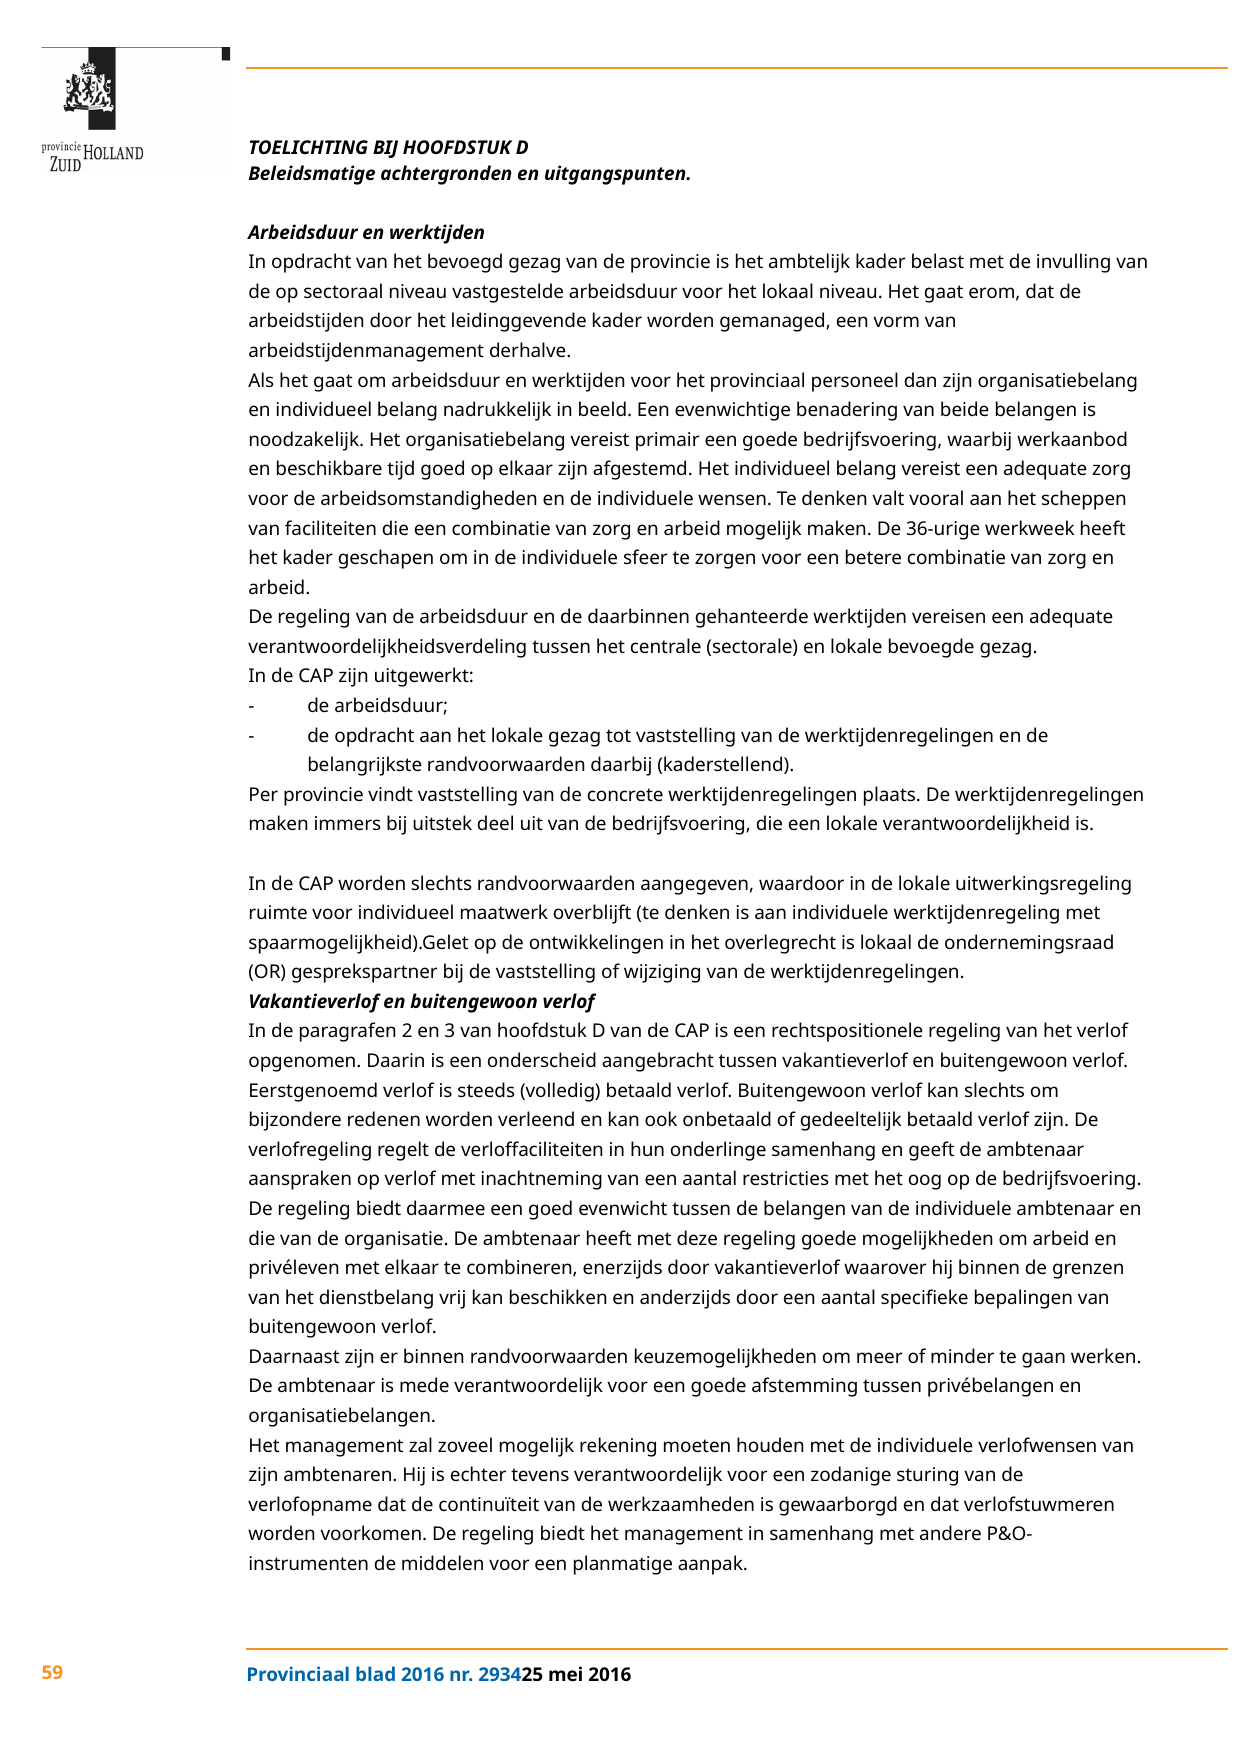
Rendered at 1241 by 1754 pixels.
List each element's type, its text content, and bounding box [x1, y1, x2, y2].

text In de paragrafen 2 en 3 van hoofdstuk D van de CAP is een rechtspositionele regeling van het verlof opgenomen. Daarin is een onderscheid aangebracht tussen vakantieverlof en buitengewoon verlof. Eerstgenoemd verlof is steeds (volledig) betaald verlof. Buitengewoon verlof kan slechts om bijzondere redenen worden verleend en kan ook onbetaald of gedeeltelijk betaald verlof zijn. De verlofregeling regelt de verloffaciliteiten in hun onderlinge samenhang en geeft de ambtenaar aanspraken op verlof met inachtneming van een aantal restricties met het oog op de bedrijfsvoering. De regeling biedt daarmee een goed evenwicht tussen de belangen van de individuele ambtenaar en die van de organisatie. De ambtenaar heeft met deze regeling goede mogelijkheden om arbeid en privéleven met elkaar te combineren, enerzijds door vakantieverlof waarover hij binnen de grenzen van het dienstbelang vrij kan beschikken en anderzijds door een aantal specifieke bepalingen van buitengewoon verlof. [248, 1018, 1152, 1339]
list de arbeidsduur; [248, 692, 1152, 718]
text TOELICHTING BIJ HOOFDSTUK D [248, 134, 1152, 160]
text Als het gaat om arbeidsduur en werktijden voor het provinciaal personeel dan zijn organisatiebelang en individueel belang nadrukkelijk in beeld. Een evenwichtige benadering van beide belangen is noodzakelijk. Het organisatiebelang vereist primair een goede bedrijfsvoering, waarbij werkaanbod en beschikbare tijd goed op elkaar zijn afgestemd. Het individueel belang vereist een adequate zorg voor de arbeidsomstandigheden en de individuele wensen. Te denken valt vooral aan het scheppen van faciliteiten die een combinatie van zorg en arbeid mogelijk maken. De 36-urige werkweek heeft het kader geschapen om in de individuele sfeer te zorgen voor een betere combinatie van zorg en arbeid. [248, 367, 1152, 600]
text Per provincie vindt vaststelling van de concrete werktijdenregelingen plaats. De werktijdenregelingen maken immers bij uitstek deel uit van de bedrijfsvoering, die een lokale verantwoordelijkheid is. [248, 781, 1152, 836]
text In de CAP worden slechts randvoorwaarden aangegeven, waardoor in de lokale uitwerkingsregeling ruimte voor individueel maatwerk overblijft (te denken is aan individuele werktijdenregeling met spaarmogelijkheid).Gelet op de ontwikkelingen in het overlegrecht is lokaal de ondernemingsraad (OR) gesprekspartner bij de vaststelling of wijziging van de werktijdenregelingen. [248, 870, 1152, 984]
picture [41, 47, 231, 172]
text Beleidsmatige achtergronden en uitgangspunten. [248, 160, 1152, 186]
text In de CAP zijn uitgewerkt: [248, 663, 1152, 688]
text De regeling van de arbeidsduur en de daarbinnen gehanteerde werktijden vereisen een adequate verantwoordelijkheidsverdeling tussen het centrale (sectorale) en lokale bevoegde gezag. [248, 603, 1152, 659]
text Arbeidsduur en werktijden [248, 219, 1152, 245]
text Het management zal zoveel mogelijk rekening moeten houden met de individuele verlofwensen van zijn ambtenaren. Hij is echter tevens verantwoordelijk voor een zodanige sturing van de verlofopname dat de continuïteit van de werkzaamheden is gewaarborgd en dat verlofstuwmeren worden voorkomen. De regeling biedt het management in samenhang met andere P&O-instrumenten de middelen voor een planmatige aanpak. [248, 1432, 1152, 1576]
list de opdracht aan het lokale gezag tot vaststelling van de werktijdenregelingen en de belangrijkste randvoorwaarden daarbij (kaderstellend). [248, 722, 1152, 777]
text In opdracht van het bevoegd gezag van de provincie is het ambtelijk kader belast met de invulling van de op sectoraal niveau vastgestelde arbeidsduur voor het lokaal niveau. Het gaat erom, dat de arbeidstijden door het leidinggevende kader worden gemanaged, een vorm van arbeidstijdenmanagement derhalve. [248, 248, 1152, 363]
text Vakantieverlof en buitengewoon verlof [248, 988, 1152, 1014]
text Daarnaast zijn er binnen randvoorwaarden keuzemogelijkheden om meer of minder te gaan werken. De ambtenaar is mede verantwoordelijk voor een goede afstemming tussen privébelangen en organisatiebelangen. [248, 1343, 1152, 1428]
